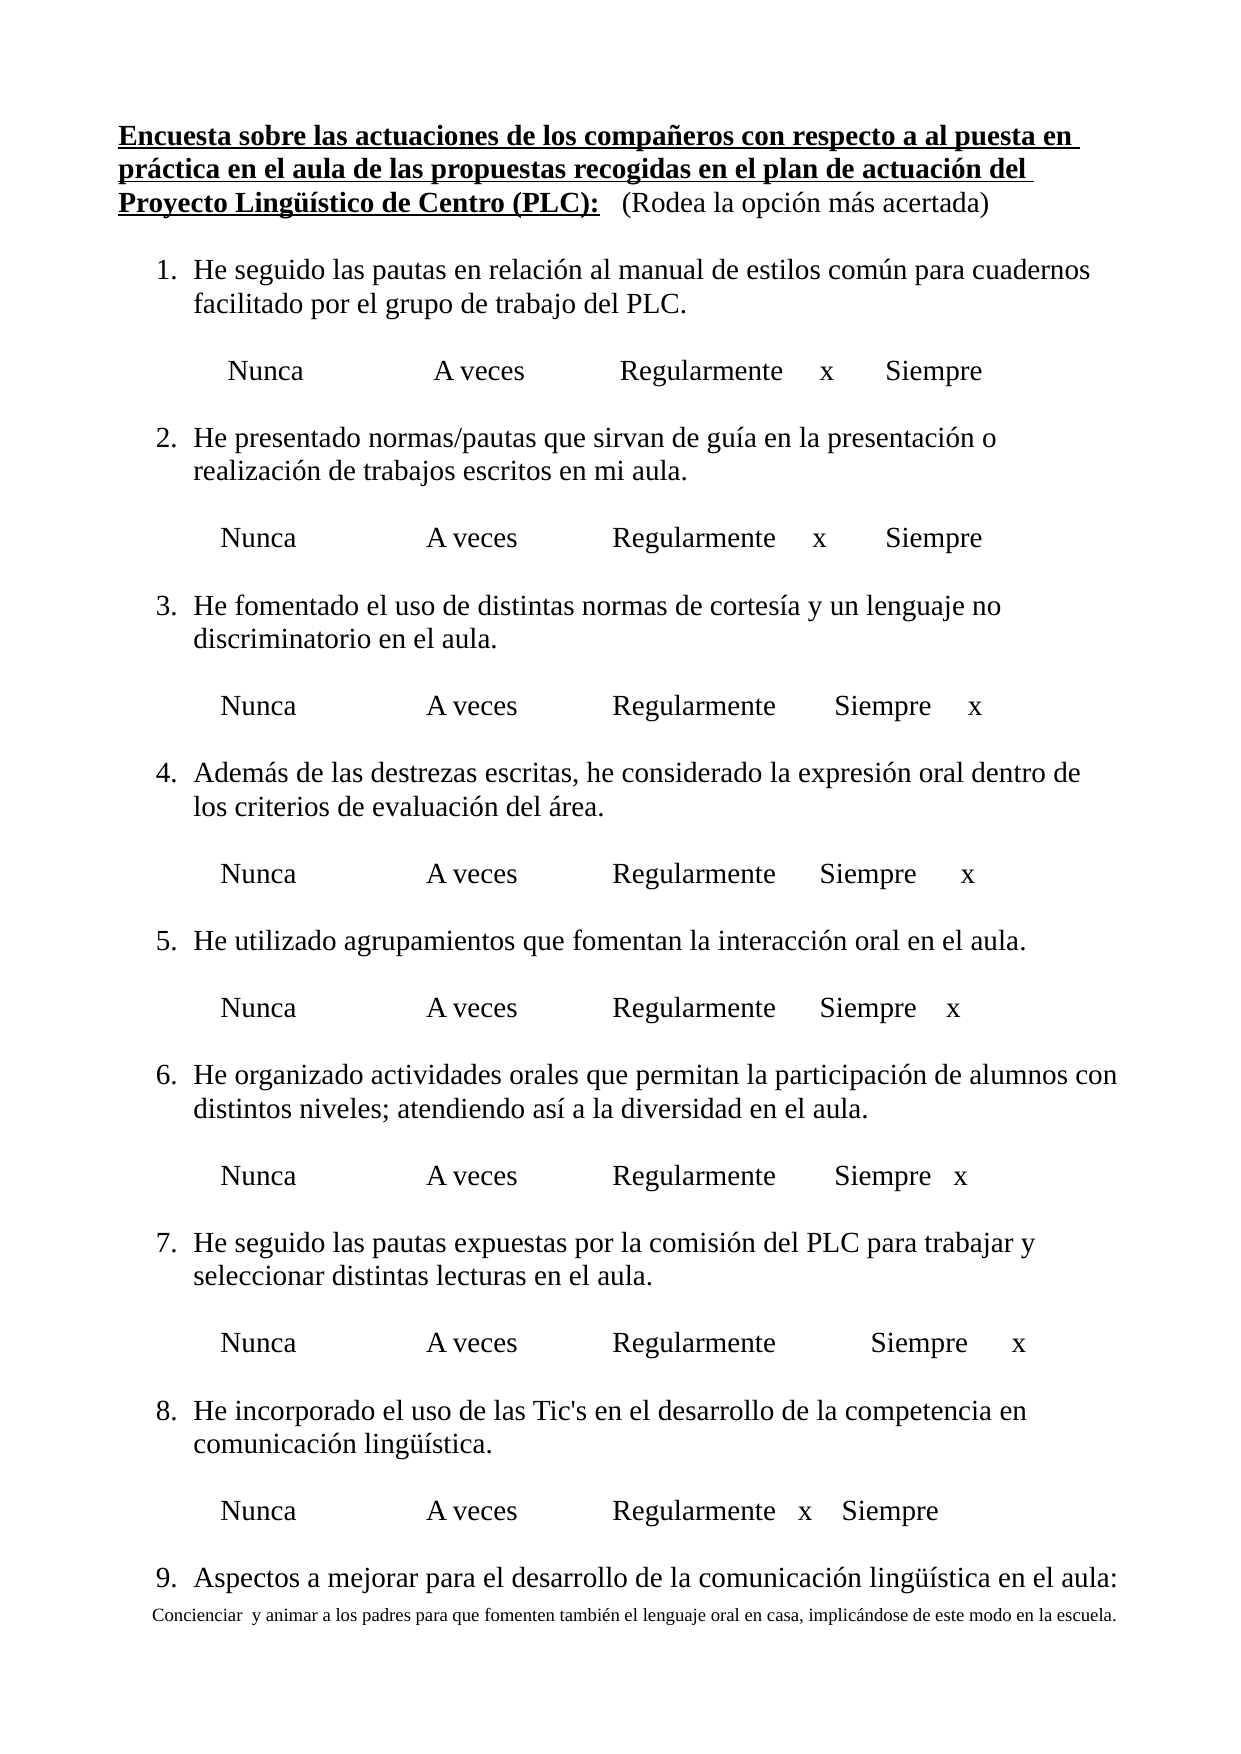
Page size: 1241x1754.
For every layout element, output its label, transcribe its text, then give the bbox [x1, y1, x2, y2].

text Nunca A veces Regularmente x Siempre [118, 521, 1122, 554]
list He seguido las pautas expuestas por la comisión del PLC para trabajar y seleccionar distintas lecturas en el aula. [156, 1225, 1122, 1292]
list Aspectos a mejorar para el desarrollo de la comunicación lingüística en el aula: [156, 1560, 1122, 1594]
list He organizado actividades orales que permitan la participación de alumnos con distintos niveles; atendiendo así a la diversidad en el aula. [156, 1057, 1122, 1124]
text Concienciar y animar a los padres para que fomenten también el lenguaje oral en casa, implicándose de este modo en la escuela. [118, 1594, 1122, 1627]
text Nunca A veces Regularmente x Siempre [118, 1493, 1122, 1527]
list Además de las destrezas escritas, he considerado la expresión oral dentro de los criterios de evaluación del área. [156, 755, 1122, 822]
list He fomentado el uso de distintas normas de cortesía y un lenguaje no discriminatorio en el aula. [156, 588, 1122, 655]
text Nunca A veces Regularmente Siempre x [118, 1326, 1122, 1359]
text Nunca A veces Regularmente Siempre x [118, 990, 1122, 1024]
text Nunca A veces Regularmente Siempre x [118, 856, 1122, 889]
list He incorporado el uso de las Tic's en el desarrollo de la competencia en comunicación lingüística. [156, 1393, 1122, 1460]
text Encuesta sobre las actuaciones de los compañeros con respecto a al puesta en práctica en el aula de las propuestas recogidas en el plan de actuación del Proyecto Lingüístico de Centro (PLC): (Rodea la opción más acertada) [118, 118, 1122, 219]
list He utilizado agrupamientos que fomentan la interacción oral en el aula. [156, 923, 1122, 957]
list He seguido las pautas en relación al manual de estilos común para cuadernos facilitado por el grupo de trabajo del PLC. [156, 252, 1122, 319]
text Nunca A veces Regularmente Siempre x [118, 1158, 1122, 1191]
list He presentado normas/pautas que sirvan de guía en la presentación o realización de trabajos escritos en mi aula. [156, 420, 1122, 487]
text Nunca A veces Regularmente Siempre x [118, 688, 1122, 722]
text Nunca A veces Regularmente x Siempre [118, 353, 1122, 386]
